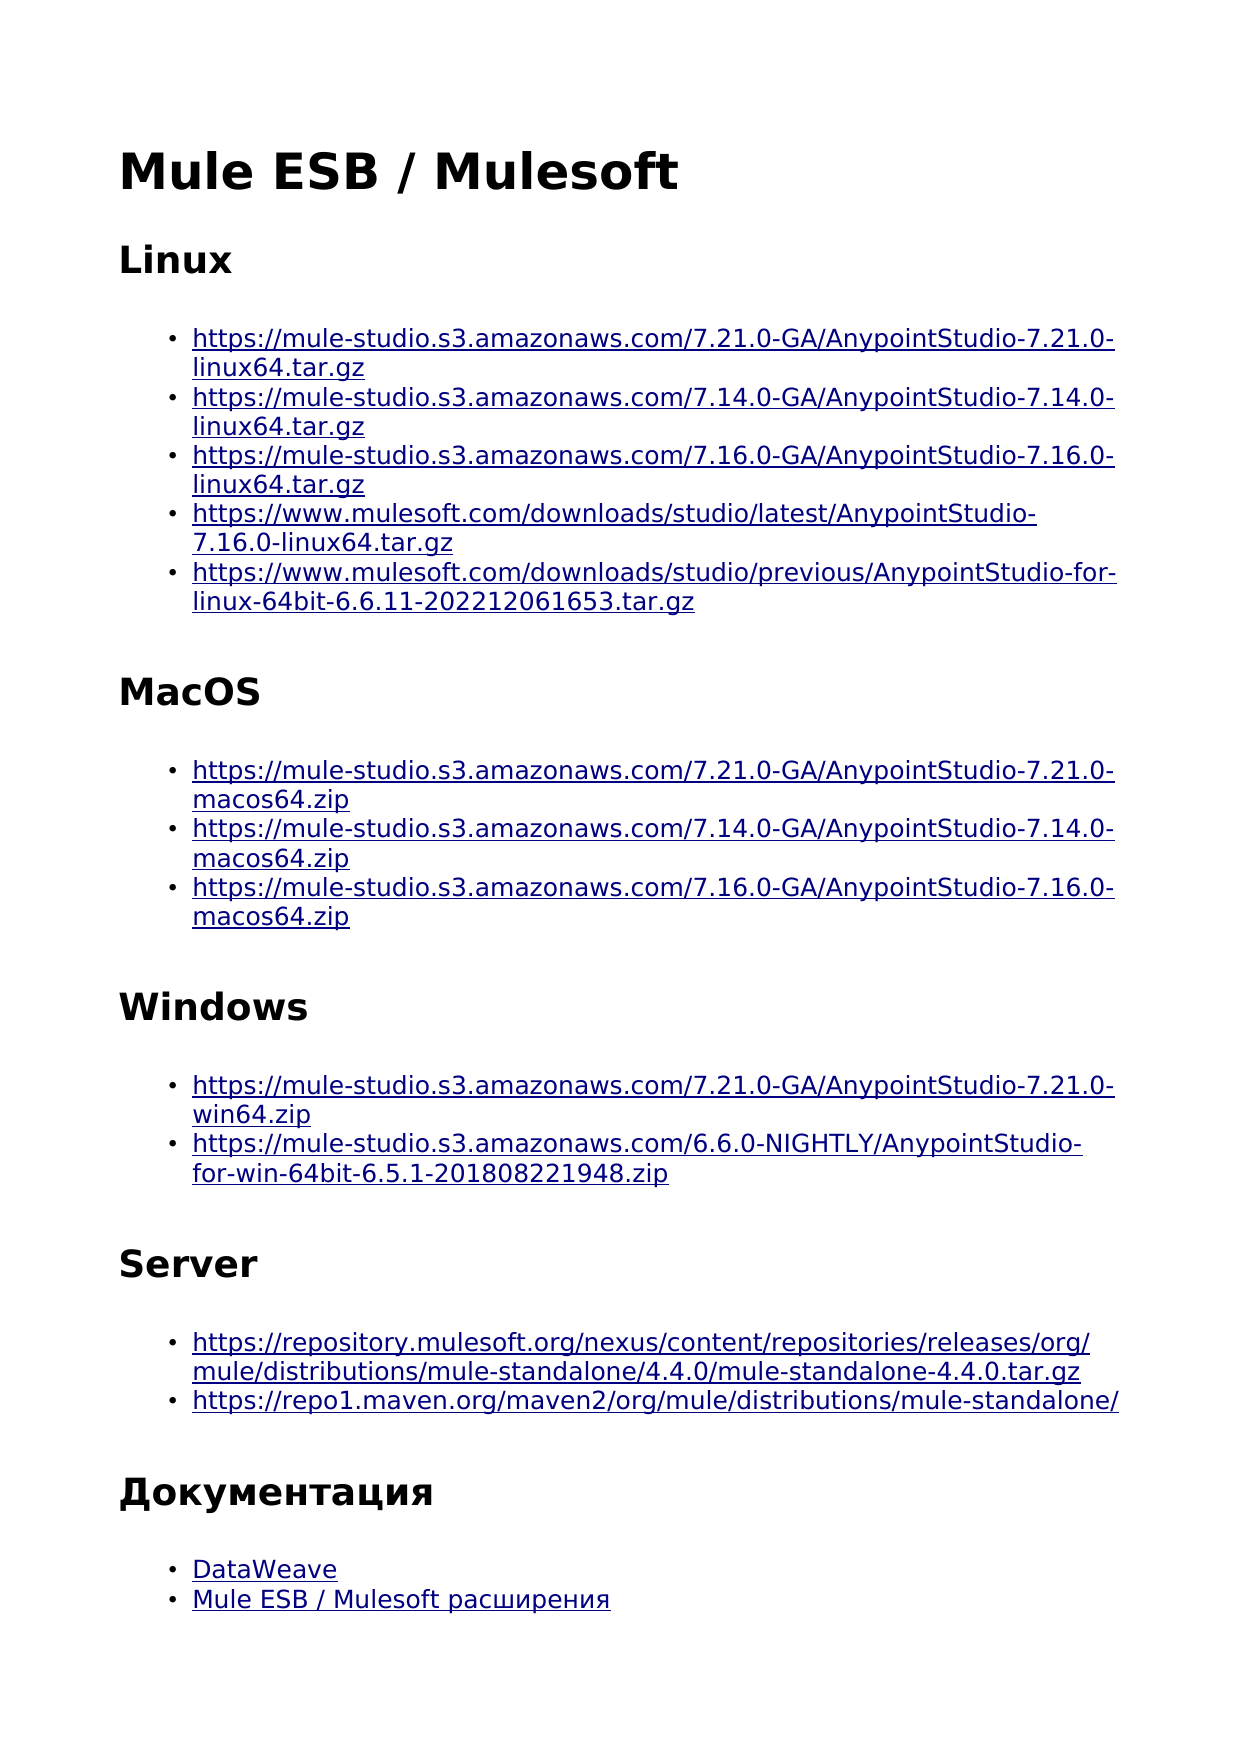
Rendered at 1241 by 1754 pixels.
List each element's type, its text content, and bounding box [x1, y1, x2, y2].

list https://mule-studio.s3.amazonaws.com/7.21.0-GA/AnypointStudio-7.21.0-macos64.zip [177, 756, 1122, 814]
list https://mule-studio.s3.amazonaws.com/7.16.0-GA/AnypointStudio-7.16.0-macos64.zip [177, 873, 1122, 931]
subtitle Документация [118, 1470, 1122, 1514]
list https://mule-studio.s3.amazonaws.com/7.21.0-GA/AnypointStudio-7.21.0-win64.zip [177, 1071, 1122, 1130]
list https://mule-studio.s3.amazonaws.com/7.21.0-GA/AnypointStudio-7.21.0-linux64.tar.gz [177, 324, 1122, 383]
list https://mule-studio.s3.amazonaws.com/7.14.0-GA/AnypointStudio-7.14.0-macos64.zip [177, 814, 1122, 873]
list DataWeave [177, 1556, 1122, 1585]
list https://mule-studio.s3.amazonaws.com/7.14.0-GA/AnypointStudio-7.14.0-linux64.tar.gz [177, 383, 1122, 441]
list https://repo1.maven.org/maven2/org/mule/distributions/mule-standalone/ [177, 1386, 1122, 1416]
subtitle Linux [118, 239, 1122, 282]
list https://repository.mulesoft.org/nexus/content/repositories/releases/org/mule/distributions/mule-standalone/4.4.0/mule-standalone-4.4.0.tar.gz [177, 1328, 1122, 1386]
subtitle Mule ESB / Mulesoft [118, 143, 1122, 201]
list https://www.mulesoft.com/downloads/studio/latest/AnypointStudio-7.16.0-linux64.tar.gz [177, 499, 1122, 558]
subtitle Server [118, 1242, 1122, 1286]
subtitle Windows [118, 986, 1122, 1029]
list https://www.mulesoft.com/downloads/studio/previous/AnypointStudio-for-linux-64bit-6.6.11-202212061653.tar.gz [177, 558, 1122, 616]
subtitle MacOS [118, 671, 1122, 714]
list https://mule-studio.s3.amazonaws.com/7.16.0-GA/AnypointStudio-7.16.0-linux64.tar.gz [177, 441, 1122, 499]
list Mule ESB / Mulesoft расширения [177, 1585, 1122, 1614]
list https://mule-studio.s3.amazonaws.com/6.6.0-NIGHTLY/AnypointStudio-for-win-64bit-6.5.1-201808221948.zip [177, 1130, 1122, 1188]
